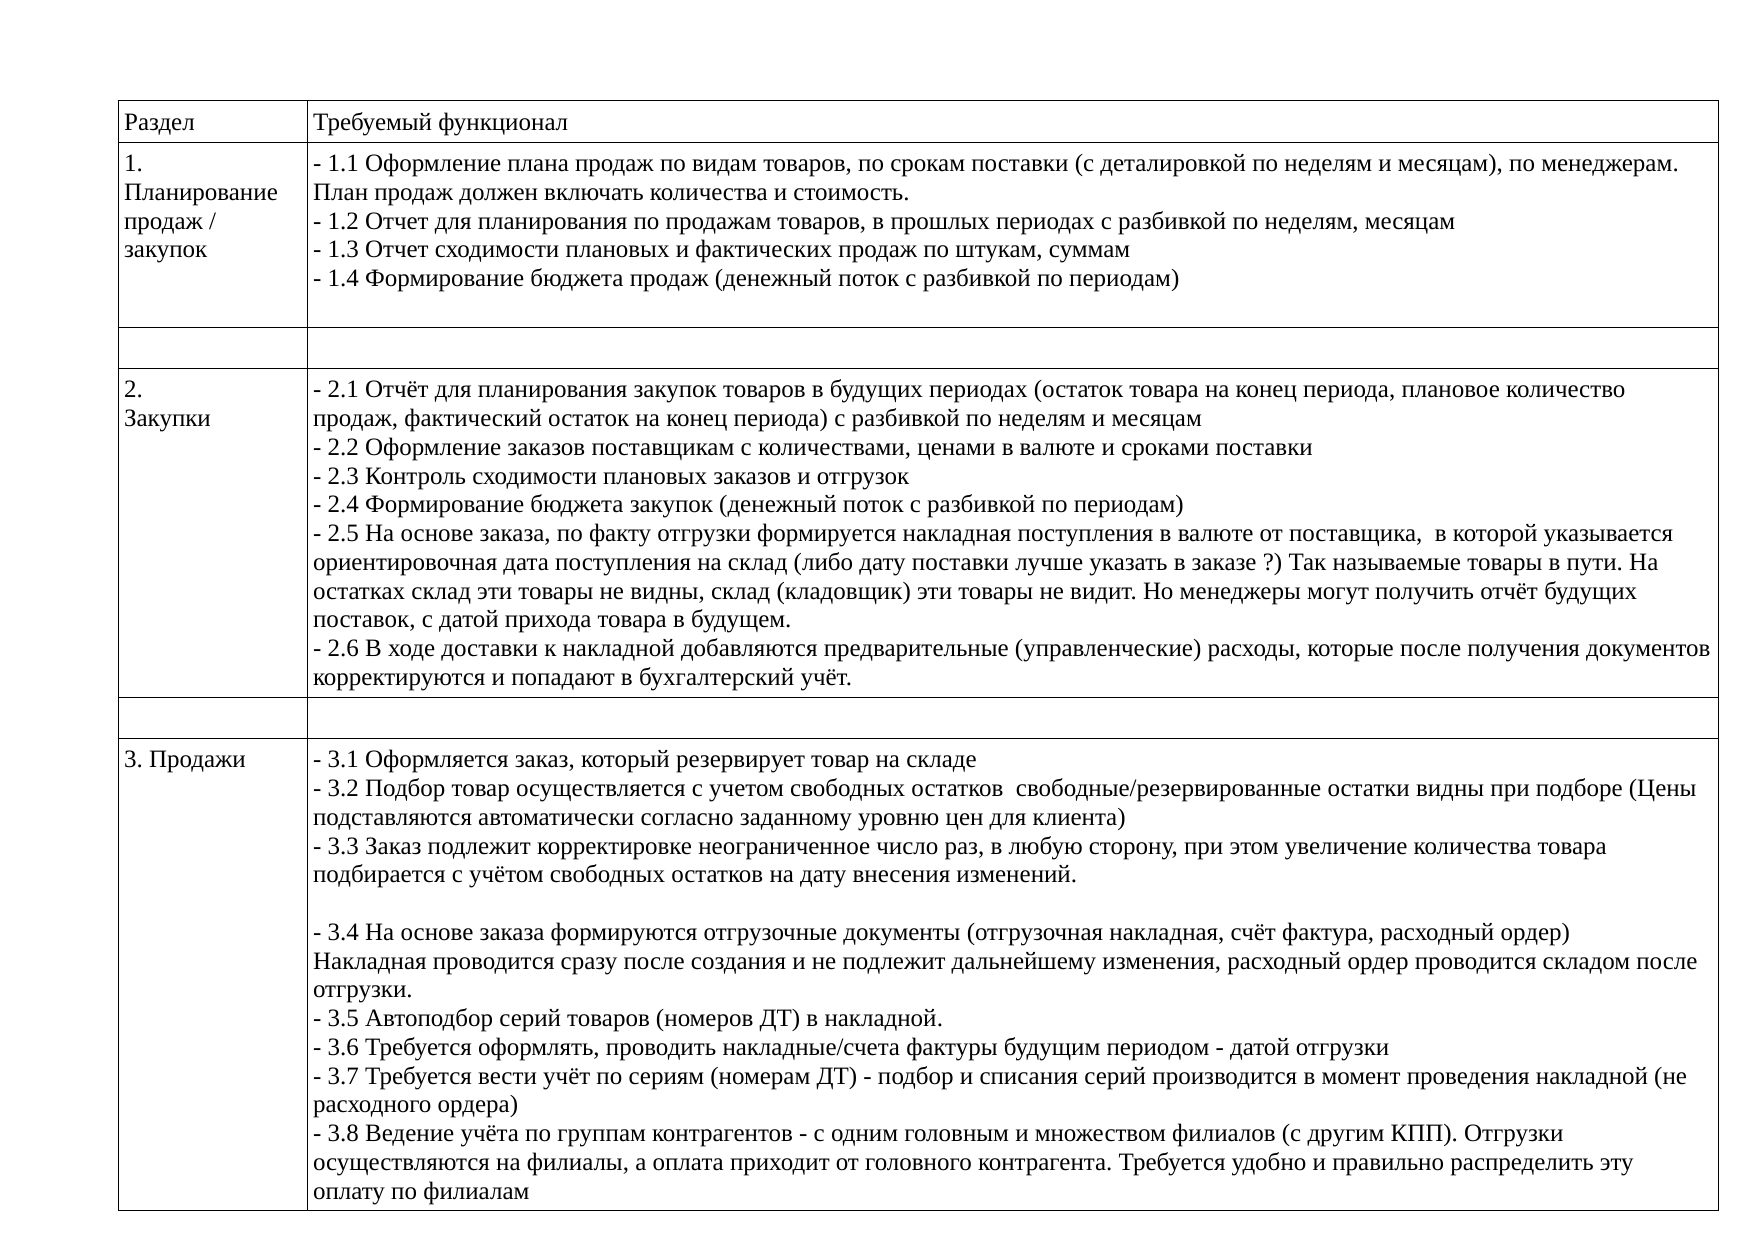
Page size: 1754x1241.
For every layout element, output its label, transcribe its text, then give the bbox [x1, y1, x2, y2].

table_cell [119, 698, 307, 738]
table_cell [119, 328, 307, 368]
table_cell - 3.1 Оформляется заказ, который резервирует товар на складе - 3.2 Подбор товар осуществляется с учетом свободных остатков свободные/резервированные остатки видны при подборе (Цены подставляются автоматически согласно заданному уровню цен для клиента) - 3.3 Заказ подлежит корректировке неограниченное число раз, в любую сторону, при этом увеличение количества товара подбирается с учётом свободных остатков на дату внесения изменений. - 3.4 На основе заказа формируются отгрузочные документы (отгрузочная накладная, счёт фактура, расходный ордер) Накладная проводится сразу после создания и не подлежит дальнейшему изменения, расходный ордер проводится складом после отгрузки. - 3.5 Автоподбор серий товаров (номеров ДТ) в накладной. - 3.6 Требуется оформлять, проводить накладные/счета фактуры будущим периодом - датой отгрузки - 3.7 Требуется вести учёт по сериям (номерам ДТ) - подбор и списания серий производится в момент проведения накладной (не расходного ордера) - 3.8 Ведение учёта по группам контрагентов - с одним головным и множеством филиалов (с другим КПП). Отгрузки осуществляются на филиалы, а оплата приходит от головного контрагента. Требуется удобно и правильно распределить эту оплату по филиалам [308, 739, 1718, 1210]
table_cell [308, 698, 1718, 738]
table_cell - 2.1 Отчёт для планирования закупок товаров в будущих периодах (остаток товара на конец периода, плановое количество продаж, фактический остаток на конец периода) с разбивкой по неделям и месяцам - 2.2 Оформление заказов поставщикам с количествами, ценами в валюте и сроками поставки - 2.3 Контроль сходимости плановых заказов и отгрузок - 2.4 Формирование бюджета закупок (денежный поток с разбивкой по периодам) - 2.5 На основе заказа, по факту отгрузки формируется накладная поступления в валюте от поставщика, в которой указывается ориентировочная дата поступления на склад (либо дату поставки лучше указать в заказе ?) Так называемые товары в пути. На остатках склад эти товары не видны, склад (кладовщик) эти товары не видит. Но менеджеры могут получить отчёт будущих поставок, с датой прихода товара в будущем. - 2.6 В ходе доставки к накладной добавляются предварительные (управленческие) расходы, которые после получения документов корректируются и попадают в бухгалтерский учёт. [308, 369, 1718, 697]
table_cell 3. Продажи [119, 739, 307, 1210]
table_cell 1. Планирование продаж / закупок [119, 143, 307, 327]
table_header Раздел [119, 101, 307, 142]
table_header Требуемый функционал [308, 101, 1718, 142]
table_cell - 1.1 Оформление плана продаж по видам товаров, по срокам поставки (с деталировкой по неделям и месяцам), по менеджерам. План продаж должен включать количества и стоимость. - 1.2 Отчет для планирования по продажам товаров, в прошлых периодах с разбивкой по неделям, месяцам - 1.3 Отчет сходимости плановых и фактических продаж по штукам, суммам - 1.4 Формирование бюджета продаж (денежный поток с разбивкой по периодам) [308, 143, 1718, 327]
table_cell 2. Закупки [119, 369, 307, 697]
table_cell [308, 328, 1718, 368]
